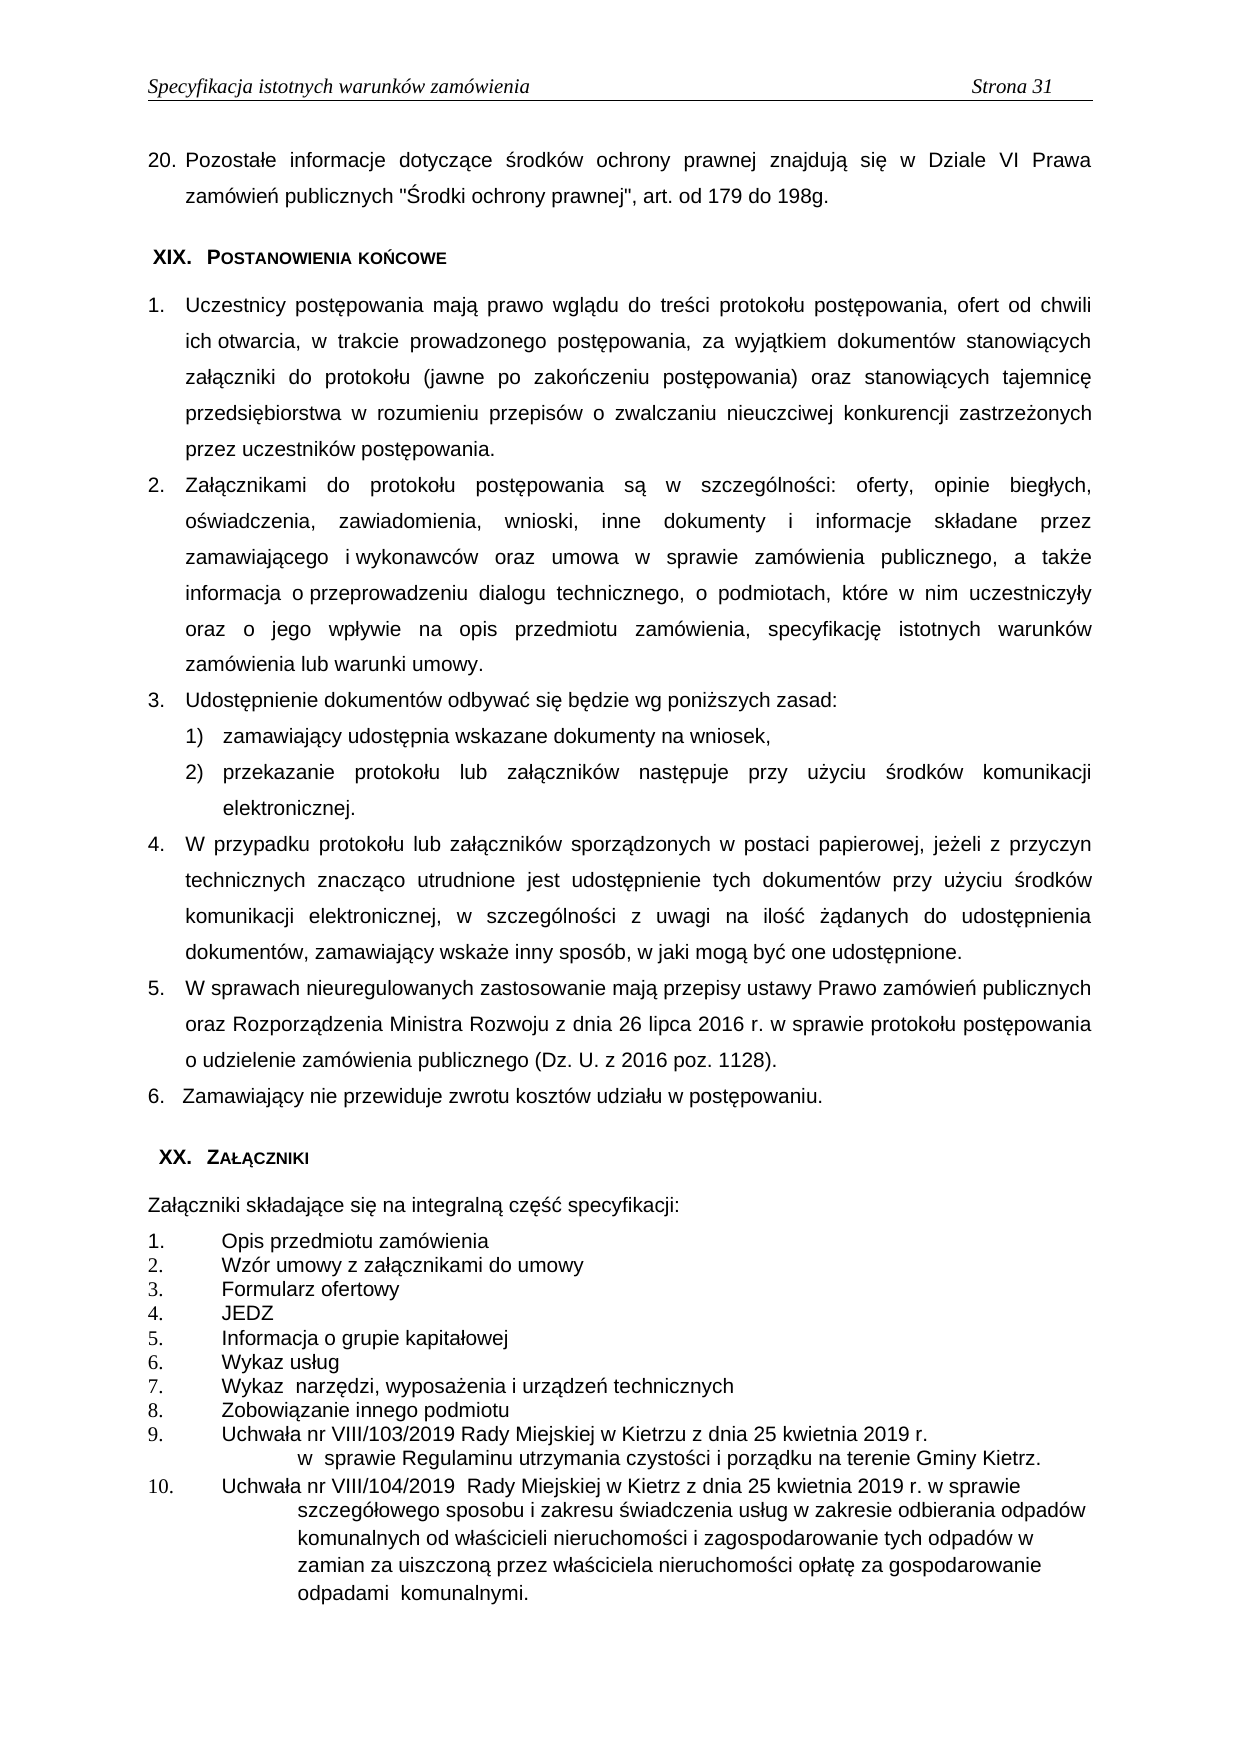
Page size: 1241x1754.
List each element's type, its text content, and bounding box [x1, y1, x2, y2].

list Pozostałe informacje dotyczące środków ochrony prawnej znajdują się w Dziale VI Prawa zamówień publicznych "Środki ochrony prawnej", art. od 179 do 198g. [148, 148, 1093, 207]
list Wykaz narzędzi, wyposażenia i urządzeń technicznych [148, 1374, 1093, 1398]
list komunalnych od właścicieli nieruchomości i zagospodarowanie tych odpadów w [148, 1525, 1093, 1549]
list szczegółowego sposobu i zakresu świadczenia usług w zakresie odbierania odpadów [148, 1498, 1093, 1522]
list W sprawach nieuregulowanych zastosowanie mają przepisy ustawy Prawo zamówień publicznych oraz Rozporządzenia Ministra Rozwoju z dnia 26 lipca 2016 r. w sprawie protokołu postępowania o udzielenie zamówienia publicznego (Dz. U. z 2016 poz. 1128). [148, 976, 1093, 1072]
list w sprawie Regulaminu utrzymania czystości i porządku na terenie Gminy Kietrz. [148, 1446, 1093, 1470]
text 6. Zamawiający nie przewiduje zwrotu kosztów udziału w postępowaniu. [148, 1083, 1093, 1107]
list Wykaz usług [148, 1349, 1093, 1374]
list Uczestnicy postępowania mają prawo wglądu do treści protokołu postępowania, ofert od chwili ich otwarcia, w trakcie prowadzonego postępowania, za wyjątkiem dokumentów stanowiących załączniki do protokołu (jawne po zakończeniu postępowania) oraz stanowiących tajemnicę przedsiębiorstwa w rozumieniu przepisów o zwalczaniu nieuczciwej konkurencji zastrzeżonych przez uczestników postępowania. [148, 293, 1093, 461]
list Uchwała nr VIII/103/2019 Rady Miejskiej w Kietrzu z dnia 25 kwietnia 2019 r. [148, 1422, 1093, 1446]
list W przypadku protokołu lub załączników sporządzonych w postaci papierowej, jeżeli z przyczyn technicznych znacząco utrudnione jest udostępnienie tych dokumentów przy użyciu środków komunikacji elektronicznej, w szczególności z uwagi na ilość żądanych do udostępnienia dokumentów, zamawiający wskaże inny sposób, w jaki mogą być one udostępnione. [148, 832, 1093, 964]
list Opis przedmiotu zamówienia [148, 1229, 1093, 1253]
list odpadami komunalnymi. [148, 1580, 1093, 1604]
list JEDZ [148, 1301, 1093, 1325]
text Załączniki składające się na integralną część specyfikacji: [148, 1193, 1093, 1217]
list Zobowiązanie innego podmiotu [148, 1398, 1093, 1422]
list Informacja o grupie kapitałowej [148, 1325, 1093, 1349]
list Wzór umowy z załącznikami do umowy [148, 1253, 1093, 1277]
list Załączniki [192, 1144, 1093, 1168]
list zamian za uiszczoną przez właściciela nieruchomości opłatę za gospodarowanie [148, 1553, 1093, 1577]
list Uchwała nr VIII/104/2019 Rady Miejskiej w Kietrz z dnia 25 kwietnia 2019 r. w sprawie [148, 1474, 1093, 1498]
list Formularz ofertowy [148, 1277, 1093, 1301]
list Załącznikami do protokołu postępowania są w szczególności: oferty, opinie biegłych, oświadczenia, zawiadomienia, wnioski, inne dokumenty i informacje składane przez zamawiającego i wykonawców oraz umowa w sprawie zamówienia publicznego, a także informacja o przeprowadzeniu dialogu technicznego, o podmiotach, które w nim uczestniczyły oraz o jego wpływie na opis przedmiotu zamówienia, specyfikację istotnych warunków zamówienia lub warunki umowy. [148, 473, 1093, 676]
list zamawiający udostępnia wskazane dokumenty na wniosek, [185, 724, 1093, 748]
list Postanowienia końcowe [192, 244, 1093, 268]
list przekazanie protokołu lub załączników następuje przy użyciu środków komunikacji elektronicznej. [185, 760, 1093, 820]
list Udostępnienie dokumentów odbywać się będzie wg poniższych zasad: [148, 688, 1093, 712]
